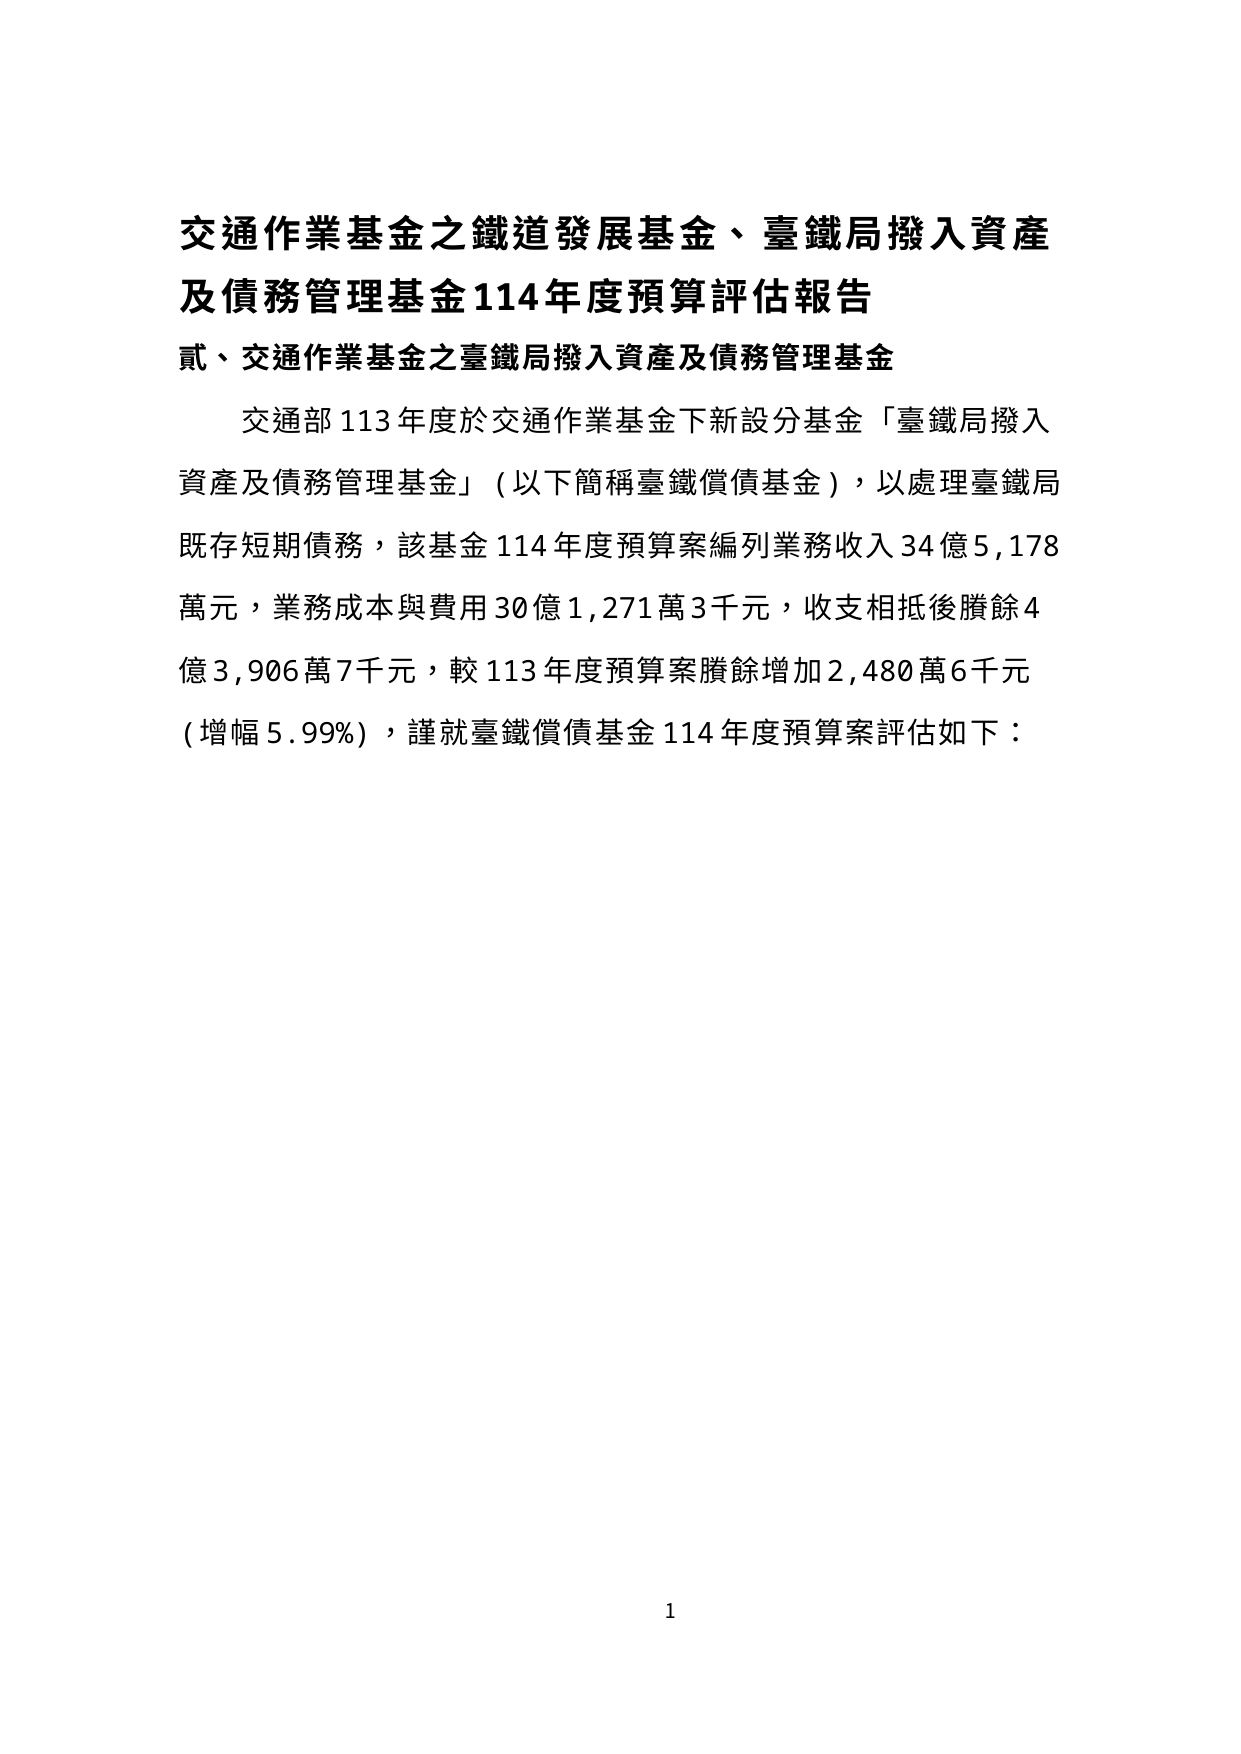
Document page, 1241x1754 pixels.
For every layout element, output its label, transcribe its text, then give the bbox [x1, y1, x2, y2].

text 交通作業基金之鐵道發展基金、臺鐵局撥入資產及債務管理基金114年度預算評估報告 [177, 189, 1063, 314]
text 交通部113年度於交通作業基金下新設分基金「臺鐵局撥入資產及債務管理基金」(以下簡稱臺鐵償債基金)，以處理臺鐵局既存短期債務，該基金114年度預算案編列業務收入34億5,178萬元，業務成本與費用30億1,271萬3千元，收支相抵後賸餘4億3,906萬7千元，較113年度預算案賸餘增加2,480萬6千元(增幅5.99%)，謹就臺鐵償債基金114年度預算案評估如下： [177, 377, 1063, 752]
text 貳、交通作業基金之臺鐵局撥入資產及債務管理基金 [177, 314, 1063, 377]
